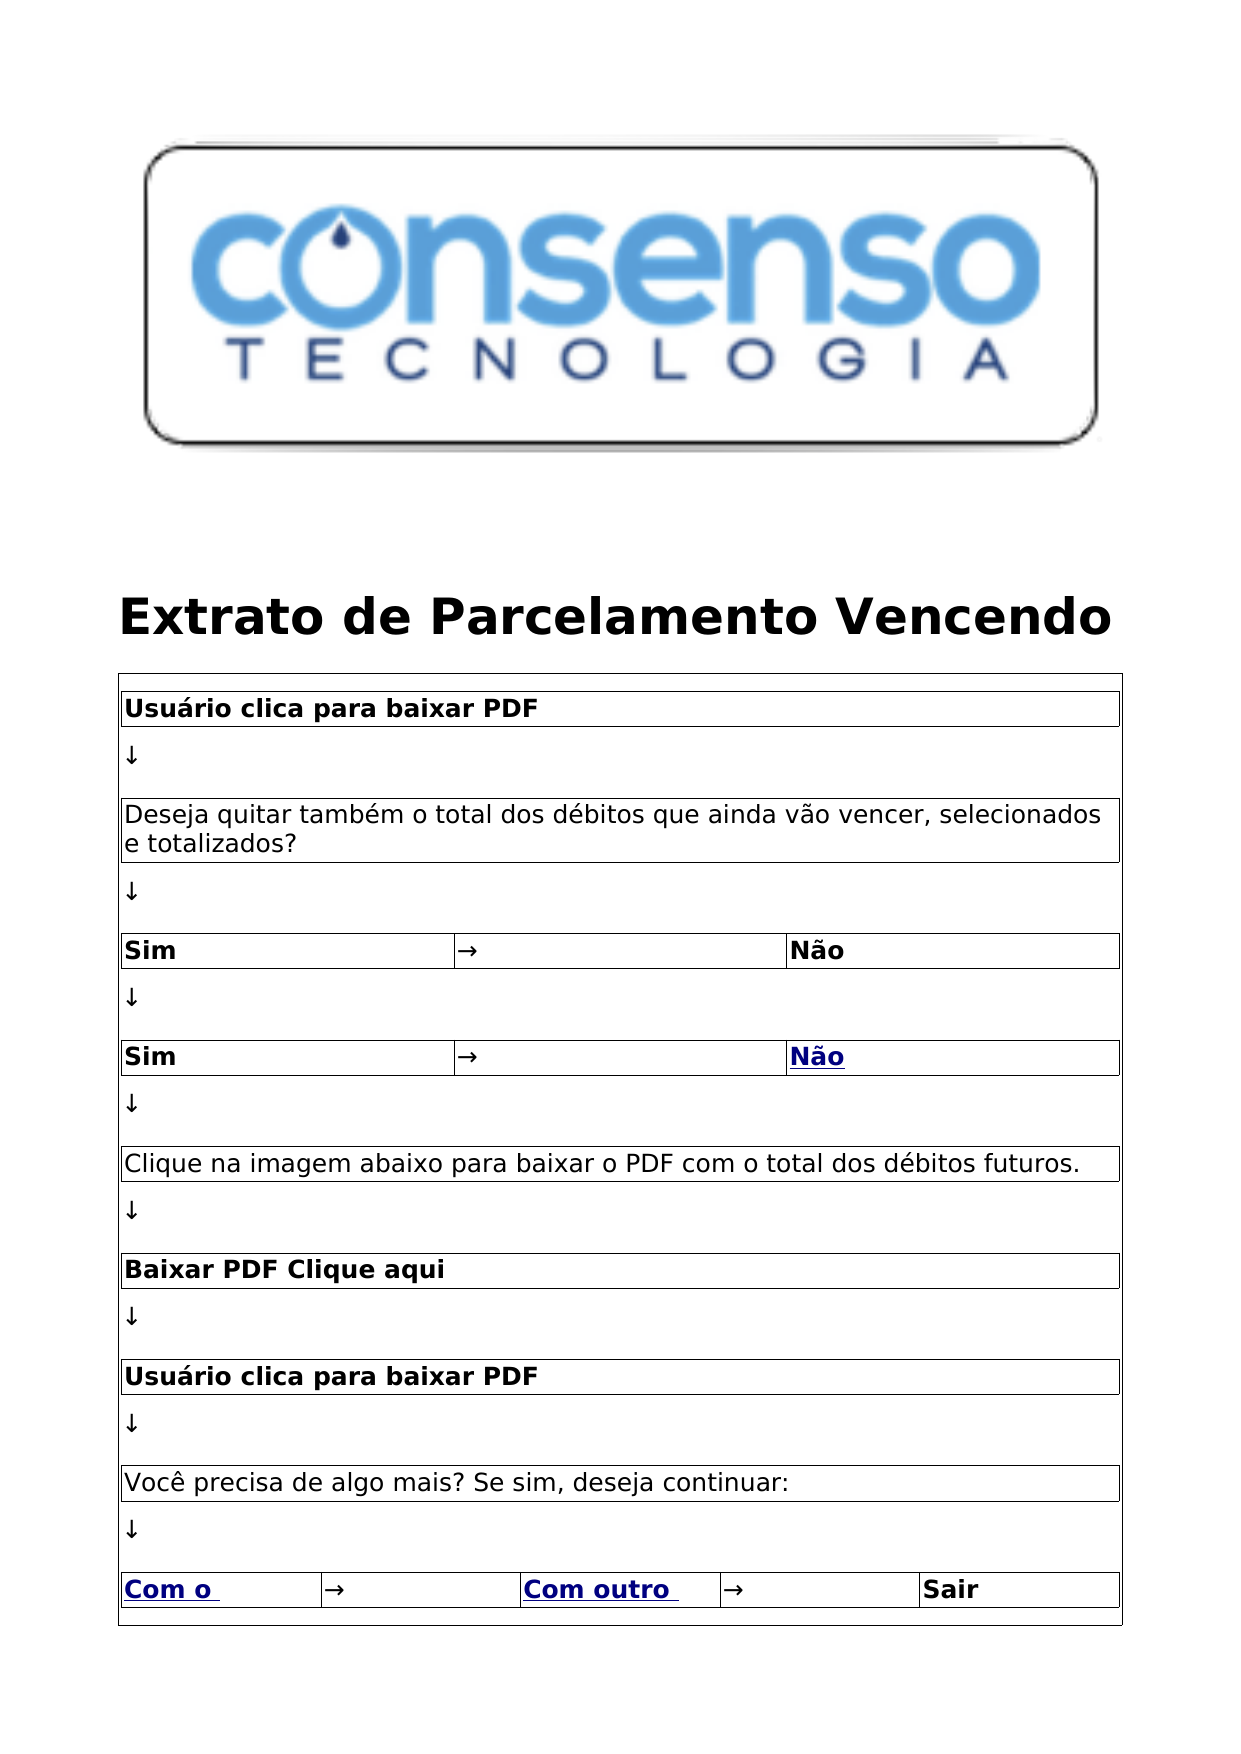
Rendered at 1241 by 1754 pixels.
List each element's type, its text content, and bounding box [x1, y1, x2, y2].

table_header Você precisa de algo mais? Se sim, deseja continuar: [122, 1466, 1119, 1501]
table_header Clique na imagem abaixo para baixar o PDF com o total dos débitos futuros. [122, 1147, 1119, 1181]
subtitle Extrato de Parcelamento Vencendo [118, 588, 1122, 646]
table_header Sair [920, 1573, 1119, 1607]
table_header ↓ ↓ ↓ ↓ ↓ ↓ ↓ ↓ [119, 674, 1122, 1625]
table_header Sim [122, 1041, 454, 1075]
table_header Usuário clica para baixar PDF [122, 1360, 1119, 1394]
table_header → [455, 1041, 786, 1075]
table_header Não [787, 934, 1119, 968]
table_header Deseja quitar também o total dos débitos que ainda vão vencer, selecionados e totalizados? [122, 799, 1119, 862]
table_header → [322, 1573, 520, 1607]
table_header → [455, 934, 786, 968]
table_header Usuário clica para baixar PDF [122, 692, 1119, 726]
table_header Com o [122, 1573, 321, 1607]
table_header Baixar PDF Clique aqui [122, 1254, 1119, 1288]
table_header Sim [122, 934, 454, 968]
picture [118, 130, 1123, 480]
table_header Não [787, 1041, 1119, 1075]
table_header Com outro [521, 1573, 720, 1607]
table_header → [721, 1573, 919, 1607]
